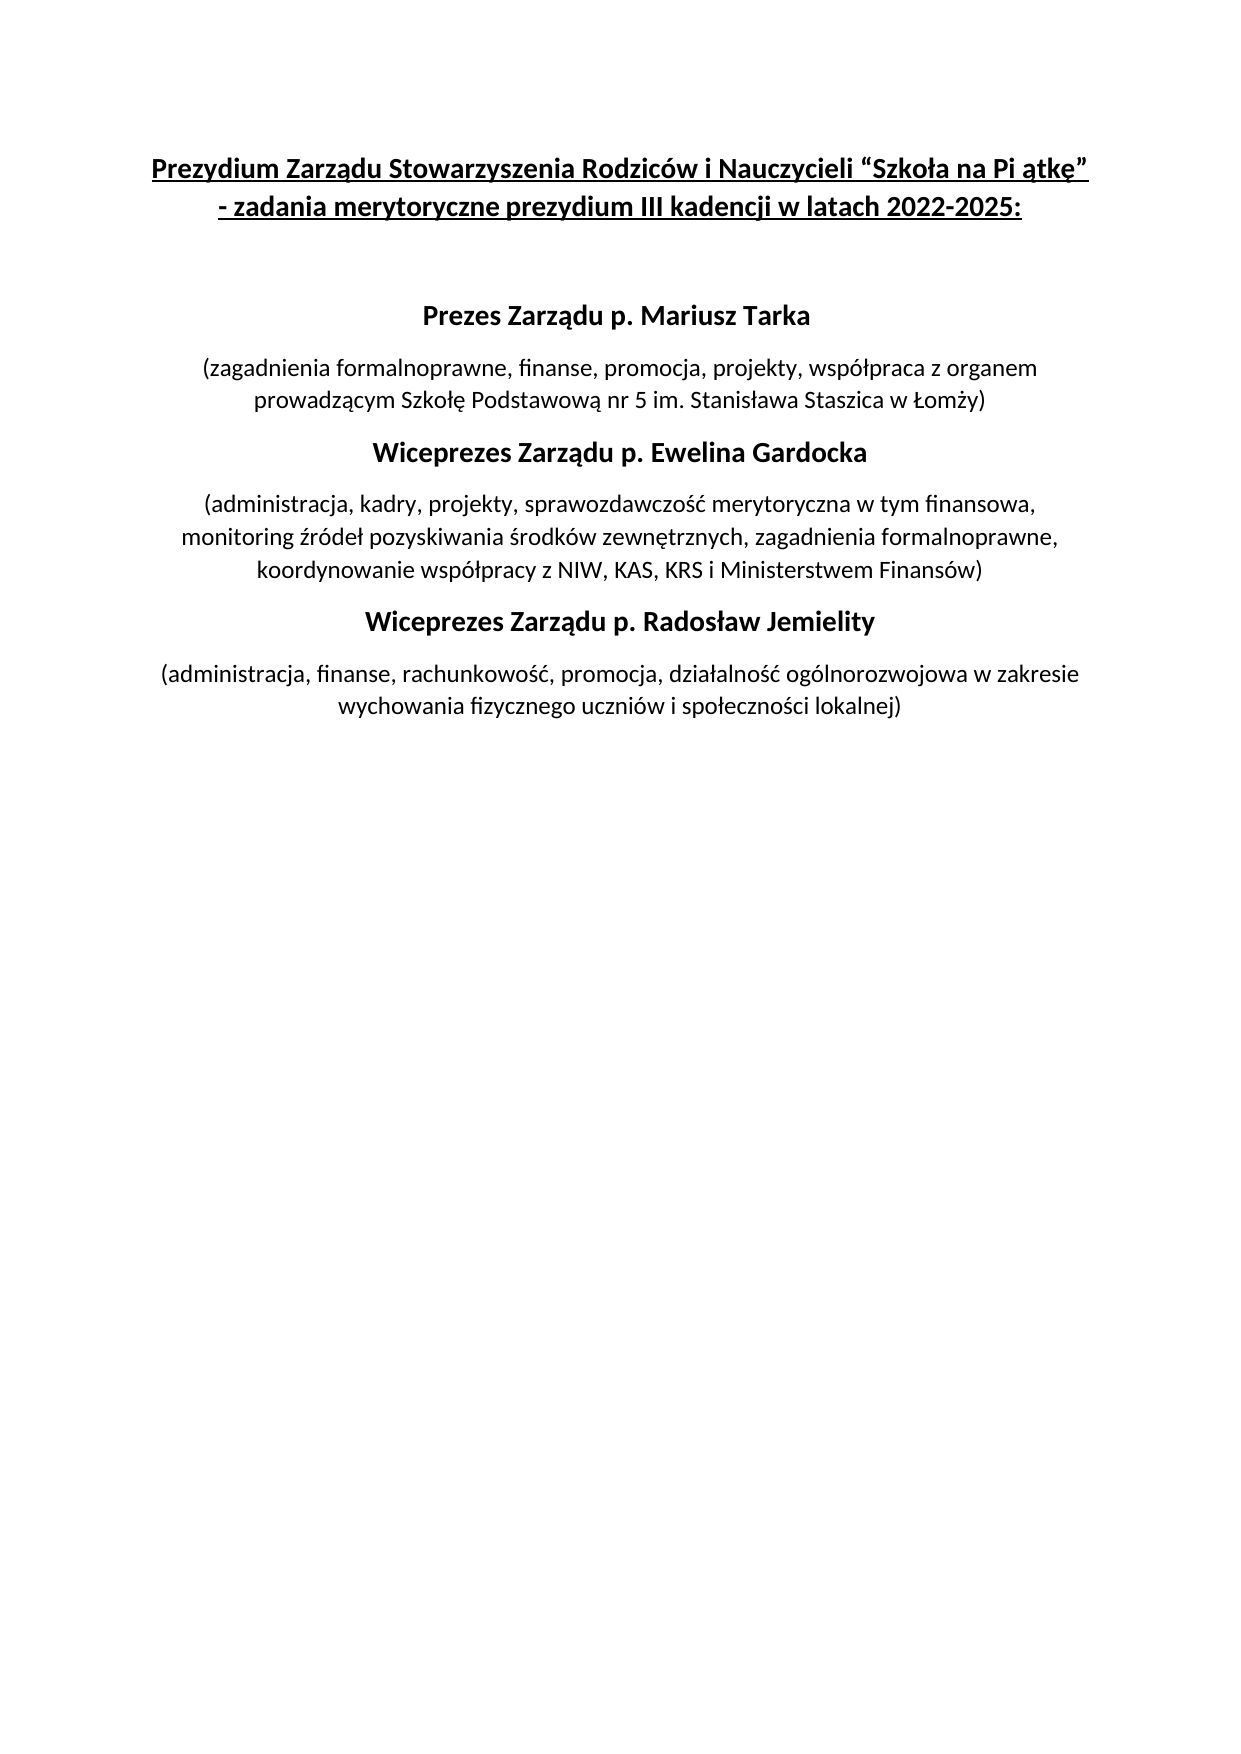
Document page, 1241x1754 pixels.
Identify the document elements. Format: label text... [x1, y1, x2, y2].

text Prezes Zarządu p. Mariusz Tarka [150, 297, 1090, 333]
text Prezydium Zarządu Stowarzyszenia Rodziców i Nauczycieli “Szkoła na Pi ątkę” - zadania merytoryczne prezydium III kadencji w latach 2022-2025: [150, 150, 1090, 224]
text (zagadnienia formalnoprawne, finanse, promocja, projekty, współpraca z organem prowadzącym Szkołę Podstawową nr 5 im. Stanisława Staszica w Łomży) [150, 352, 1090, 415]
text Wiceprezes Zarządu p. Radosław Jemielity [150, 603, 1090, 639]
text Wiceprezes Zarządu p. Ewelina Gardocka [150, 434, 1090, 469]
text (administracja, kadry, projekty, sprawozdawczość merytoryczna w tym finansowa, monitoring źródeł pozyskiwania środków zewnętrznych, zagadnienia formalnoprawne, koordynowanie współpracy z NIW, KAS, KRS i Ministerstwem Finansów) [150, 489, 1090, 584]
text (administracja, finanse, rachunkowość, promocja, działalność ogólnorozwojowa w zakresie wychowania fizycznego uczniów i społeczności lokalnej) [150, 658, 1090, 721]
